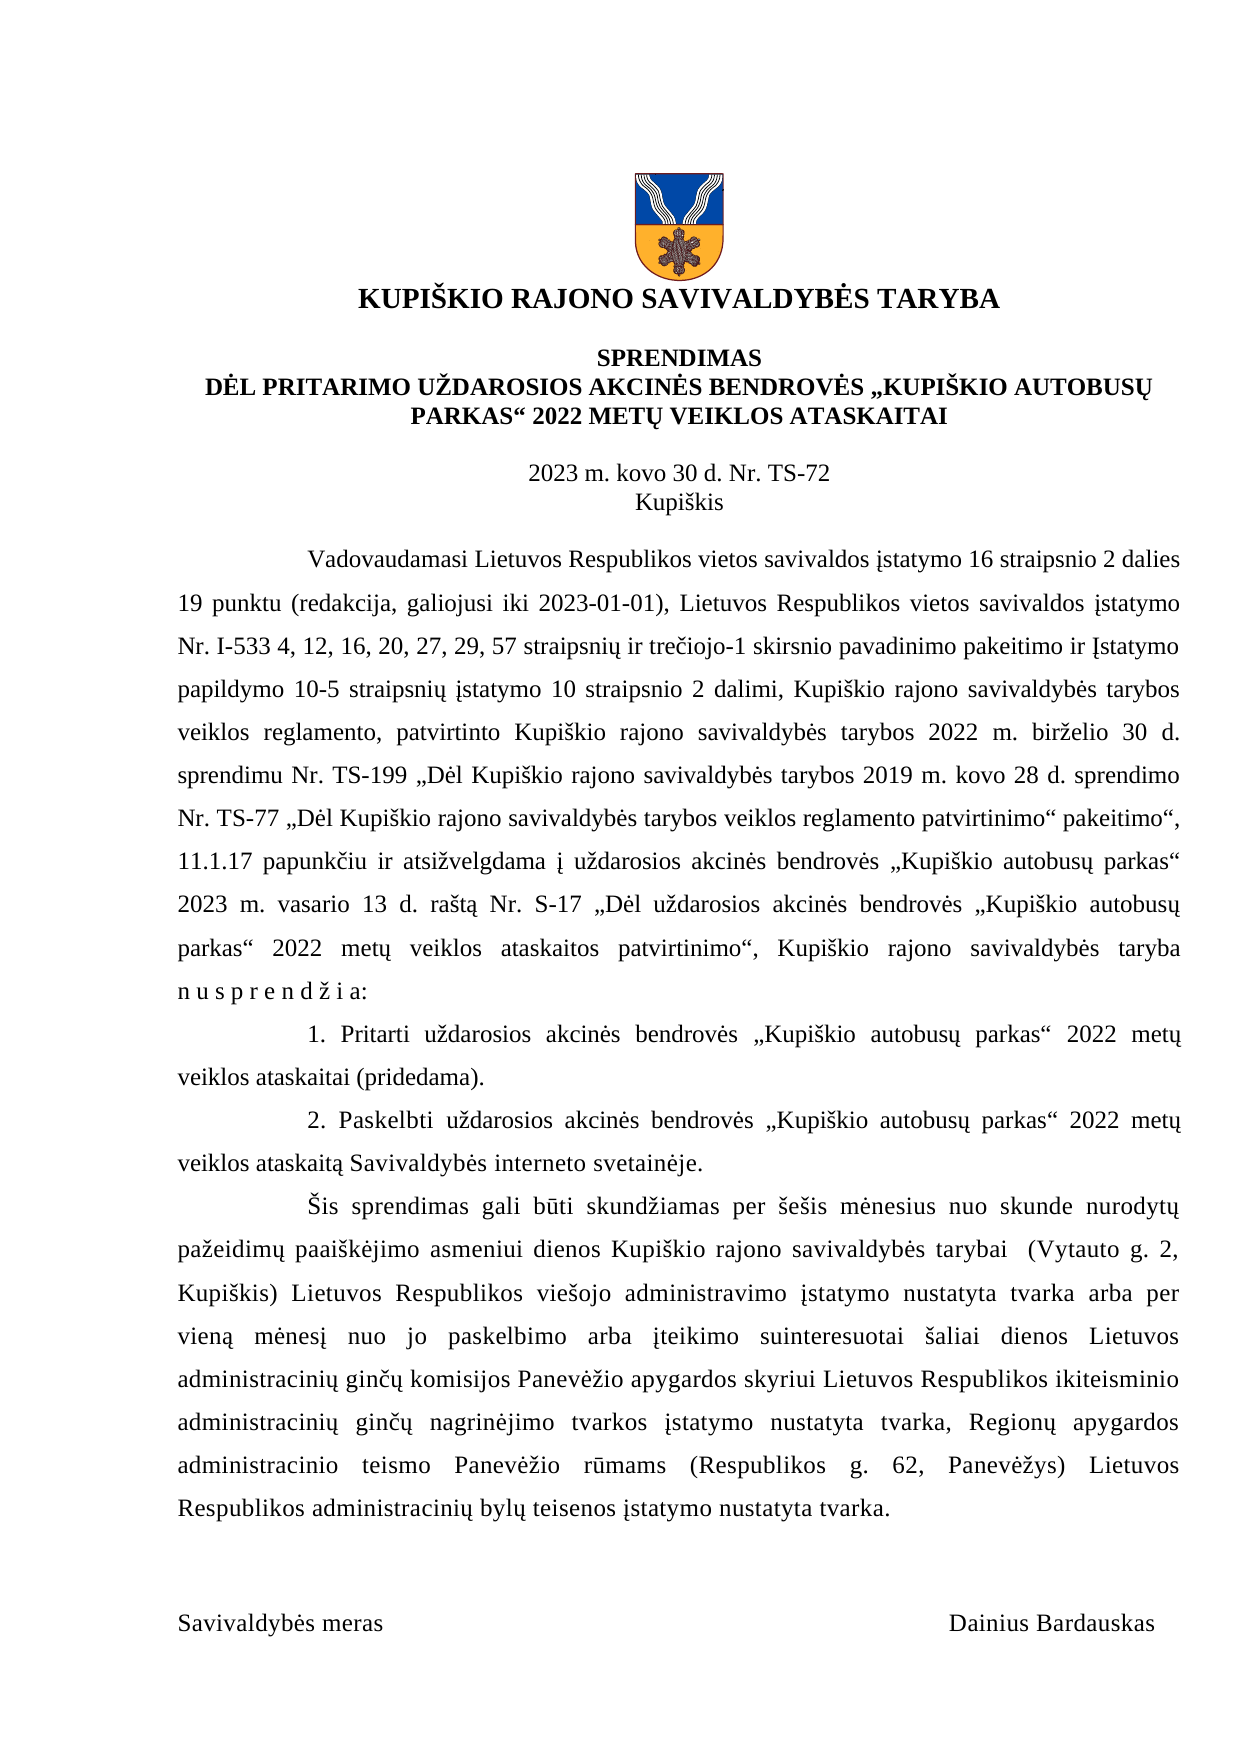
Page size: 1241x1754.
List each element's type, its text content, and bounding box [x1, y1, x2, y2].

text 1. Pritarti uždarosios akcinės bendrovės „Kupiškio autobusų parkas“ 2022 metų veiklos ataskaitai (pridedama). [177, 1019, 1181, 1091]
text Savivaldybės meras Dainius Bardauskas [177, 1608, 1181, 1637]
text SPRENDIMAS [177, 343, 1181, 372]
text Vadovaudamasi Lietuvos Respublikos vietos savivaldos įstatymo 16 straipsnio 2 dalies 19 punktu (redakcija, galiojusi iki 2023-01-01), Lietuvos Respublikos vietos savivaldos įstatymo Nr. I-533 4, 12, 16, 20, 27, 29, 57 straipsnių ir trečiojo-1 skirsnio pavadinimo pakeitimo ir Įstatymo papildymo 10-5 straipsnių įstatymo 10 straipsnio 2 dalimi, Kupiškio rajono savivaldybės tarybos veiklos reglamento, patvirtinto Kupiškio rajono savivaldybės tarybos 2022 m. birželio 30 d. sprendimu Nr. TS-199 „Dėl Kupiškio rajono savivaldybės tarybos 2019 m. kovo 28 d. sprendimo Nr. TS-77 „Dėl Kupiškio rajono savivaldybės tarybos veiklos reglamento patvirtinimo“ pakeitimo“, 11.1.17 papunkčiu ir atsižvelgdama į uždarosios akcinės bendrovės „Kupiškio autobusų parkas“ 2023 m. vasario 13 d. raštą Nr. S-17 „Dėl uždarosios akcinės bendrovės „Kupiškio autobusų parkas“ 2022 metų veiklos ataskaitos patvirtinimo“, Kupiškio rajono savivaldybės taryba n u s p r e n d ž i a: [177, 544, 1181, 1004]
text Dėl PRITARIMO UŽDAROSIOS AKCINĖS BENDROVĖS „Kupiškio AUTOBUSŲ PARKAS“ 2022 METŲ VEIKLOS ATASKAITai [177, 372, 1181, 429]
text 2023 m. kovo 30 d. Nr. TS-72 [177, 458, 1181, 487]
text Šis sprendimas gali būti skundžiamas per šešis mėnesius nuo skunde nurodytų pažeidimų paaiškėjimo asmeniui dienos Kupiškio rajono savivaldybės tarybai (Vytauto g. 2, Kupiškis) Lietuvos Respublikos viešojo administravimo įstatymo nustatyta tvarka arba per vieną mėnesį nuo jo paskelbimo arba įteikimo suinteresuotai šaliai dienos Lietuvos administracinių ginčų komisijos Panevėžio apygardos skyriui Lietuvos Respublikos ikiteisminio administracinių ginčų nagrinėjimo tvarkos įstatymo nustatyta tvarka, Regionų apygardos administracinio teismo Panevėžio rūmams (Respublikos g. 62, Panevėžys) Lietuvos Respublikos administracinių bylų teisenos įstatymo nustatyta tvarka. [177, 1191, 1181, 1522]
text 2. Paskelbti uždarosios akcinės bendrovės „Kupiškio autobusų parkas“ 2022 metų veiklos ataskaitą Savivaldybės interneto svetainėje. [177, 1105, 1181, 1177]
text Kupiškis [177, 487, 1181, 516]
text KUPIŠKIO RAJONO SAVIVALDYBĖS TARYBA [177, 281, 1181, 314]
